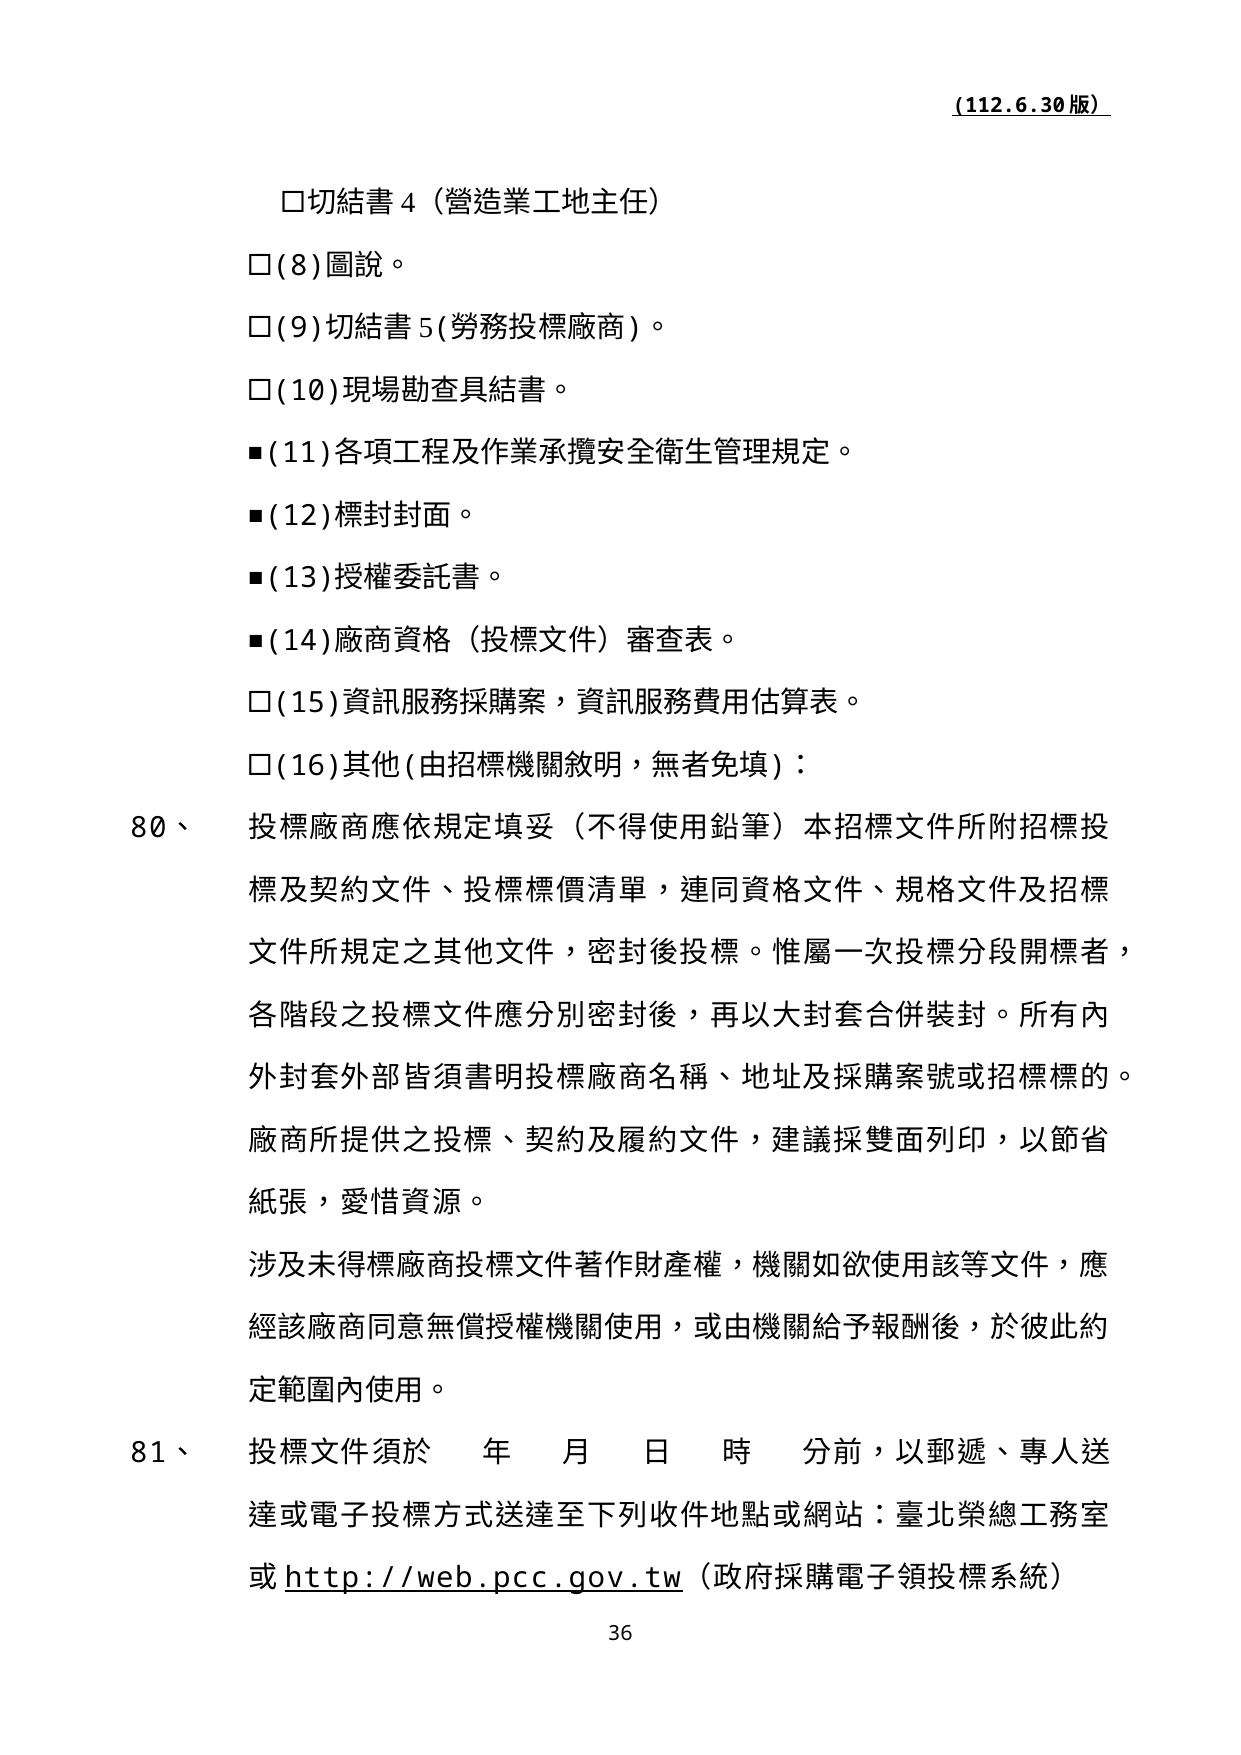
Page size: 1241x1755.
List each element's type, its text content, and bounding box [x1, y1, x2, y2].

text (8)圖說。 [130, 221, 1110, 283]
text 切結書4（營造業工地主任） [280, 158, 1110, 221]
text (9)切結書5(勞務投標廠商)。 [130, 283, 1110, 346]
text ■(11)各項工程及作業承攬安全衛生管理規定。 [189, 408, 1110, 471]
text ■(12)標封封面。 [130, 471, 1110, 533]
text (15)資訊服務採購案，資訊服務費用估算表。 [130, 658, 1110, 721]
list 投標文件須於 年 月 日 時 分前，以郵遞、專人送達或電子投標方式送達至下列收件地點或網站：臺北榮總工務室或http://web.pcc.gov.tw（政府採購電子領投標系統） [130, 1408, 1110, 1596]
text (16)其他(由招標機關敘明，無者免填)： [130, 721, 1110, 783]
text (10)現場勘查具結書。 [130, 346, 1110, 408]
text 涉及未得標廠商投標文件著作財產權，機關如欲使用該等文件，應經該廠商同意無償授權機關使用，或由機關給予報酬後，於彼此約定範圍內使用。 [248, 1221, 1110, 1408]
text ■(14)廠商資格（投標文件）審查表。 [130, 596, 1110, 658]
text ■(13)授權委託書。 [130, 533, 1110, 596]
list 投標廠商應依規定填妥（不得使用鉛筆）本招標文件所附招標投標及契約文件、投標標價清單，連同資格文件、規格文件及招標文件所規定之其他文件，密封後投標。惟屬一次投標分段開標者，各階段之投標文件應分別密封後，再以大封套合併裝封。所有內外封套外部皆須書明投標廠商名稱、地址及採購案號或招標標的。廠商所提供之投標、契約及履約文件，建議採雙面列印，以節省紙張，愛惜資源。 [130, 783, 1110, 1221]
